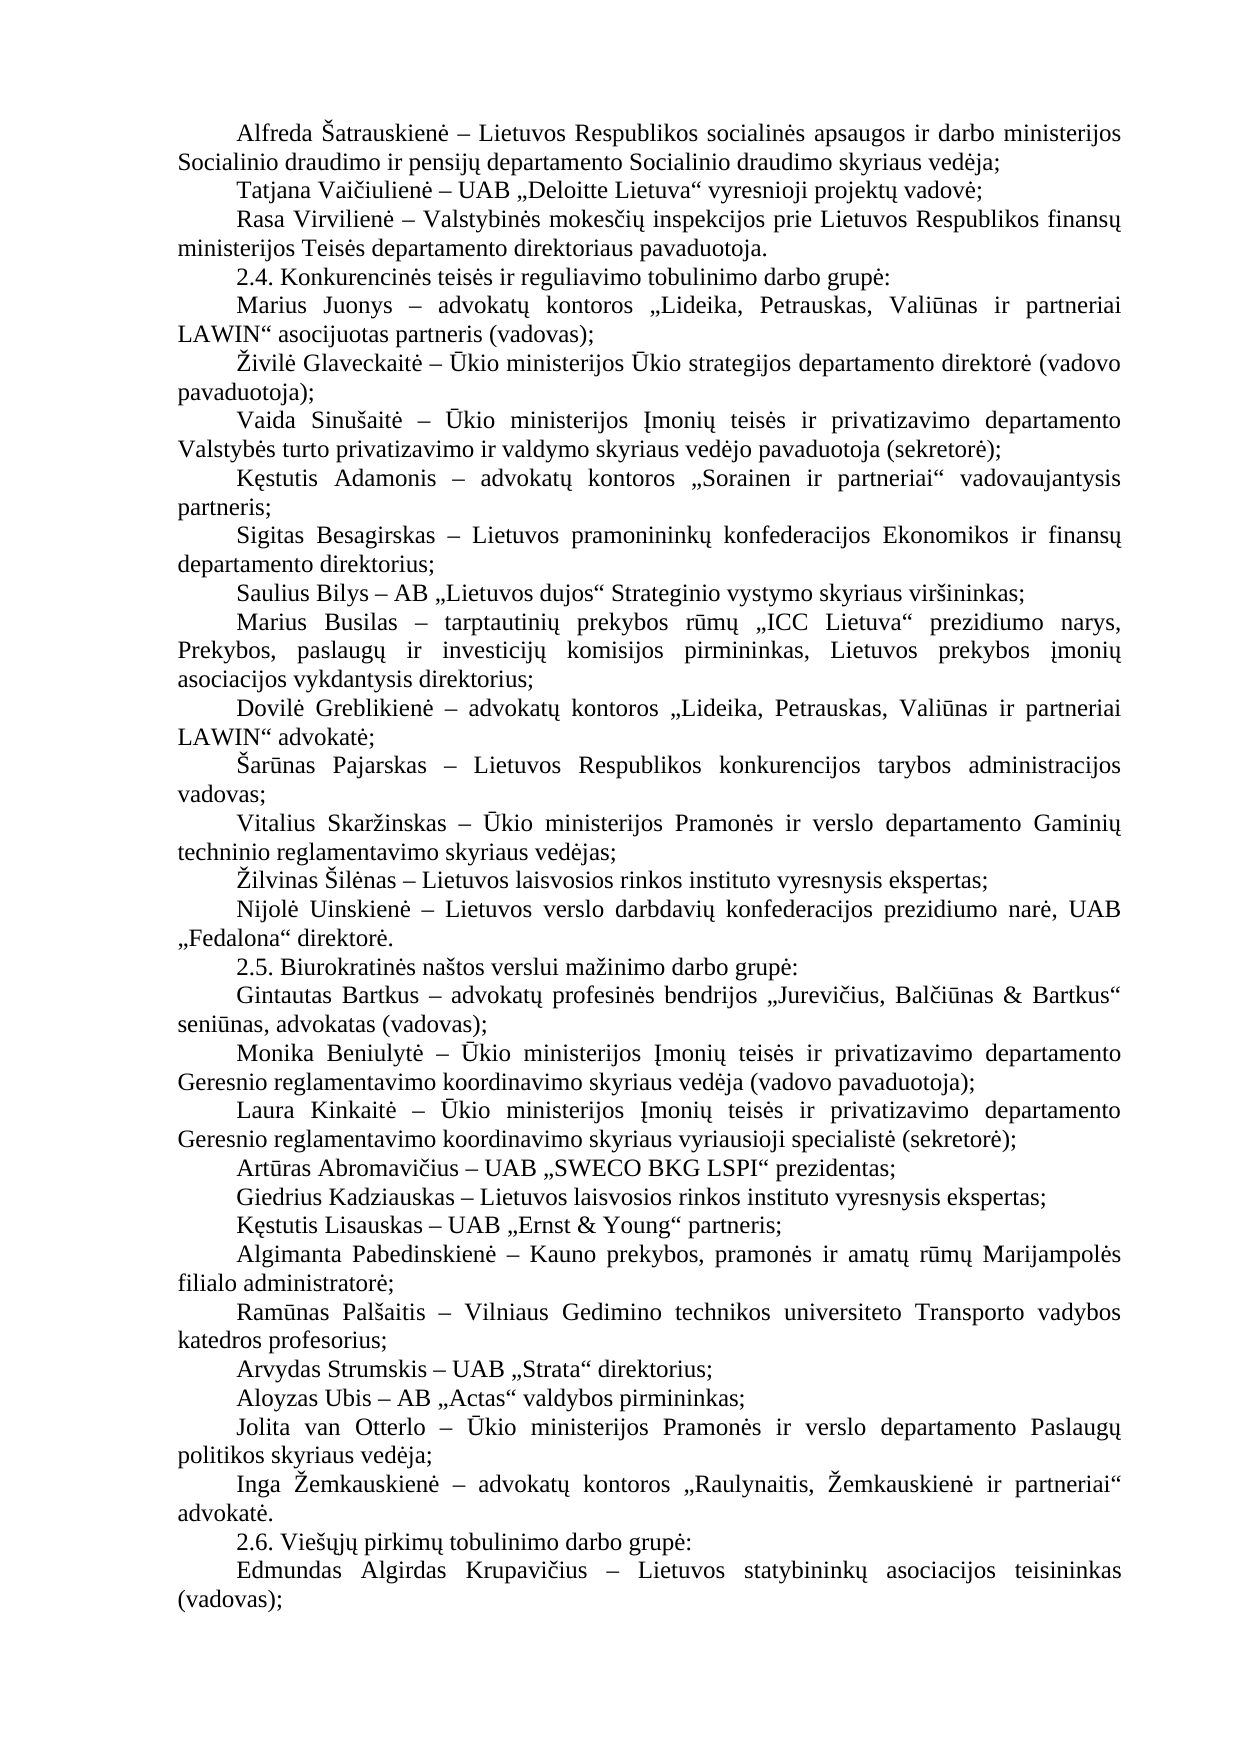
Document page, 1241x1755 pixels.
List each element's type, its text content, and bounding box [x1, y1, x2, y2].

text Nijolė Uinskienė – Lietuvos verslo darbdavių konfederacijos prezidiumo narė, UAB „Fedalona“ direktorė. [177, 894, 1122, 952]
text Gintautas Bartkus – advokatų profesinės bendrijos „Jurevičius, Balčiūnas & Bartkus“ seniūnas, advokatas (vadovas); [177, 981, 1122, 1038]
text 2.6. Viešųjų pirkimų tobulinimo darbo grupė: [177, 1527, 1122, 1556]
text Edmundas Algirdas Krupavičius – Lietuvos statybininkų asociacijos teisininkas (vadovas); [177, 1556, 1122, 1613]
text Dovilė Greblikienė – advokatų kontoros „Lideika, Petrauskas, Valiūnas ir partneriai LAWIN“ advokatė; [177, 693, 1122, 751]
text Aloyzas Ubis – AB „Actas“ valdybos pirmininkas; [177, 1383, 1122, 1412]
text Inga Žemkauskienė – advokatų kontoros „Raulynaitis, Žemkauskienė ir partneriai“ advokatė. [177, 1469, 1122, 1527]
text Sigitas Besagirskas – Lietuvos pramonininkų konfederacijos Ekonomikos ir finansų departamento direktorius; [177, 521, 1122, 578]
text Vaida Sinušaitė – Ūkio ministerijos Įmonių teisės ir privatizavimo departamento Valstybės turto privatizavimo ir valdymo skyriaus vedėjo pavaduotoja (sekretorė); [177, 406, 1122, 463]
text Ramūnas Palšaitis – Vilniaus Gedimino technikos universiteto Transporto vadybos katedros profesorius; [177, 1297, 1122, 1354]
text Jolita van Otterlo – Ūkio ministerijos Pramonės ir verslo departamento Paslaugų politikos skyriaus vedėja; [177, 1412, 1122, 1469]
text Kęstutis Adamonis – advokatų kontoros „Sorainen ir partneriai“ vadovaujantysis partneris; [177, 463, 1122, 521]
text Arvydas Strumskis – UAB „Strata“ direktorius; [177, 1354, 1122, 1383]
text Tatjana Vaičiulienė – UAB „Deloitte Lietuva“ vyresnioji projektų vadovė; [177, 176, 1122, 204]
text Saulius Bilys – AB „Lietuvos dujos“ Strateginio vystymo skyriaus viršininkas; [177, 578, 1122, 607]
text Živilė Glaveckaitė – Ūkio ministerijos Ūkio strategijos departamento direktorė (vadovo pavaduotoja); [177, 348, 1122, 406]
text Alfreda Šatrauskienė – Lietuvos Respublikos socialinės apsaugos ir darbo ministerijos Socialinio draudimo ir pensijų departamento Socialinio draudimo skyriaus vedėja; [177, 118, 1122, 176]
text Algimanta Pabedinskienė – Kauno prekybos, pramonės ir amatų rūmų Marijampolės filialo administratorė; [177, 1239, 1122, 1297]
text 2.4. Konkurencinės teisės ir reguliavimo tobulinimo darbo grupė: [177, 262, 1122, 291]
text Marius Juonys – advokatų kontoros „Lideika, Petrauskas, Valiūnas ir partneriai LAWIN“ asocijuotas partneris (vadovas); [177, 291, 1122, 348]
text Rasa Virvilienė – Valstybinės mokesčių inspekcijos prie Lietuvos Respublikos finansų ministerijos Teisės departamento direktoriaus pavaduotoja. [177, 204, 1122, 262]
text Kęstutis Lisauskas – UAB „Ernst & Young“ partneris; [177, 1211, 1122, 1239]
text Žilvinas Šilėnas – Lietuvos laisvosios rinkos instituto vyresnysis ekspertas; [177, 866, 1122, 894]
text Laura Kinkaitė – Ūkio ministerijos Įmonių teisės ir privatizavimo departamento Geresnio reglamentavimo koordinavimo skyriaus vyriausioji specialistė (sekretorė); [177, 1096, 1122, 1153]
text Giedrius Kadziauskas – Lietuvos laisvosios rinkos instituto vyresnysis ekspertas; [177, 1182, 1122, 1211]
text Monika Beniulytė – Ūkio ministerijos Įmonių teisės ir privatizavimo departamento Geresnio reglamentavimo koordinavimo skyriaus vedėja (vadovo pavaduotoja); [177, 1038, 1122, 1096]
text Vitalius Skaržinskas – Ūkio ministerijos Pramonės ir verslo departamento Gaminių techninio reglamentavimo skyriaus vedėjas; [177, 808, 1122, 866]
text Artūras Abromavičius – UAB „SWECO BKG LSPI“ prezidentas; [177, 1153, 1122, 1182]
text 2.5. Biurokratinės naštos verslui mažinimo darbo grupė: [177, 952, 1122, 981]
text Šarūnas Pajarskas – Lietuvos Respublikos konkurencijos tarybos administracijos vadovas; [177, 751, 1122, 808]
text Marius Busilas – tarptautinių prekybos rūmų „ICC Lietuva“ prezidiumo narys, Prekybos, paslaugų ir investicijų komisijos pirmininkas, Lietuvos prekybos įmonių asociacijos vykdantysis direktorius; [177, 607, 1122, 693]
